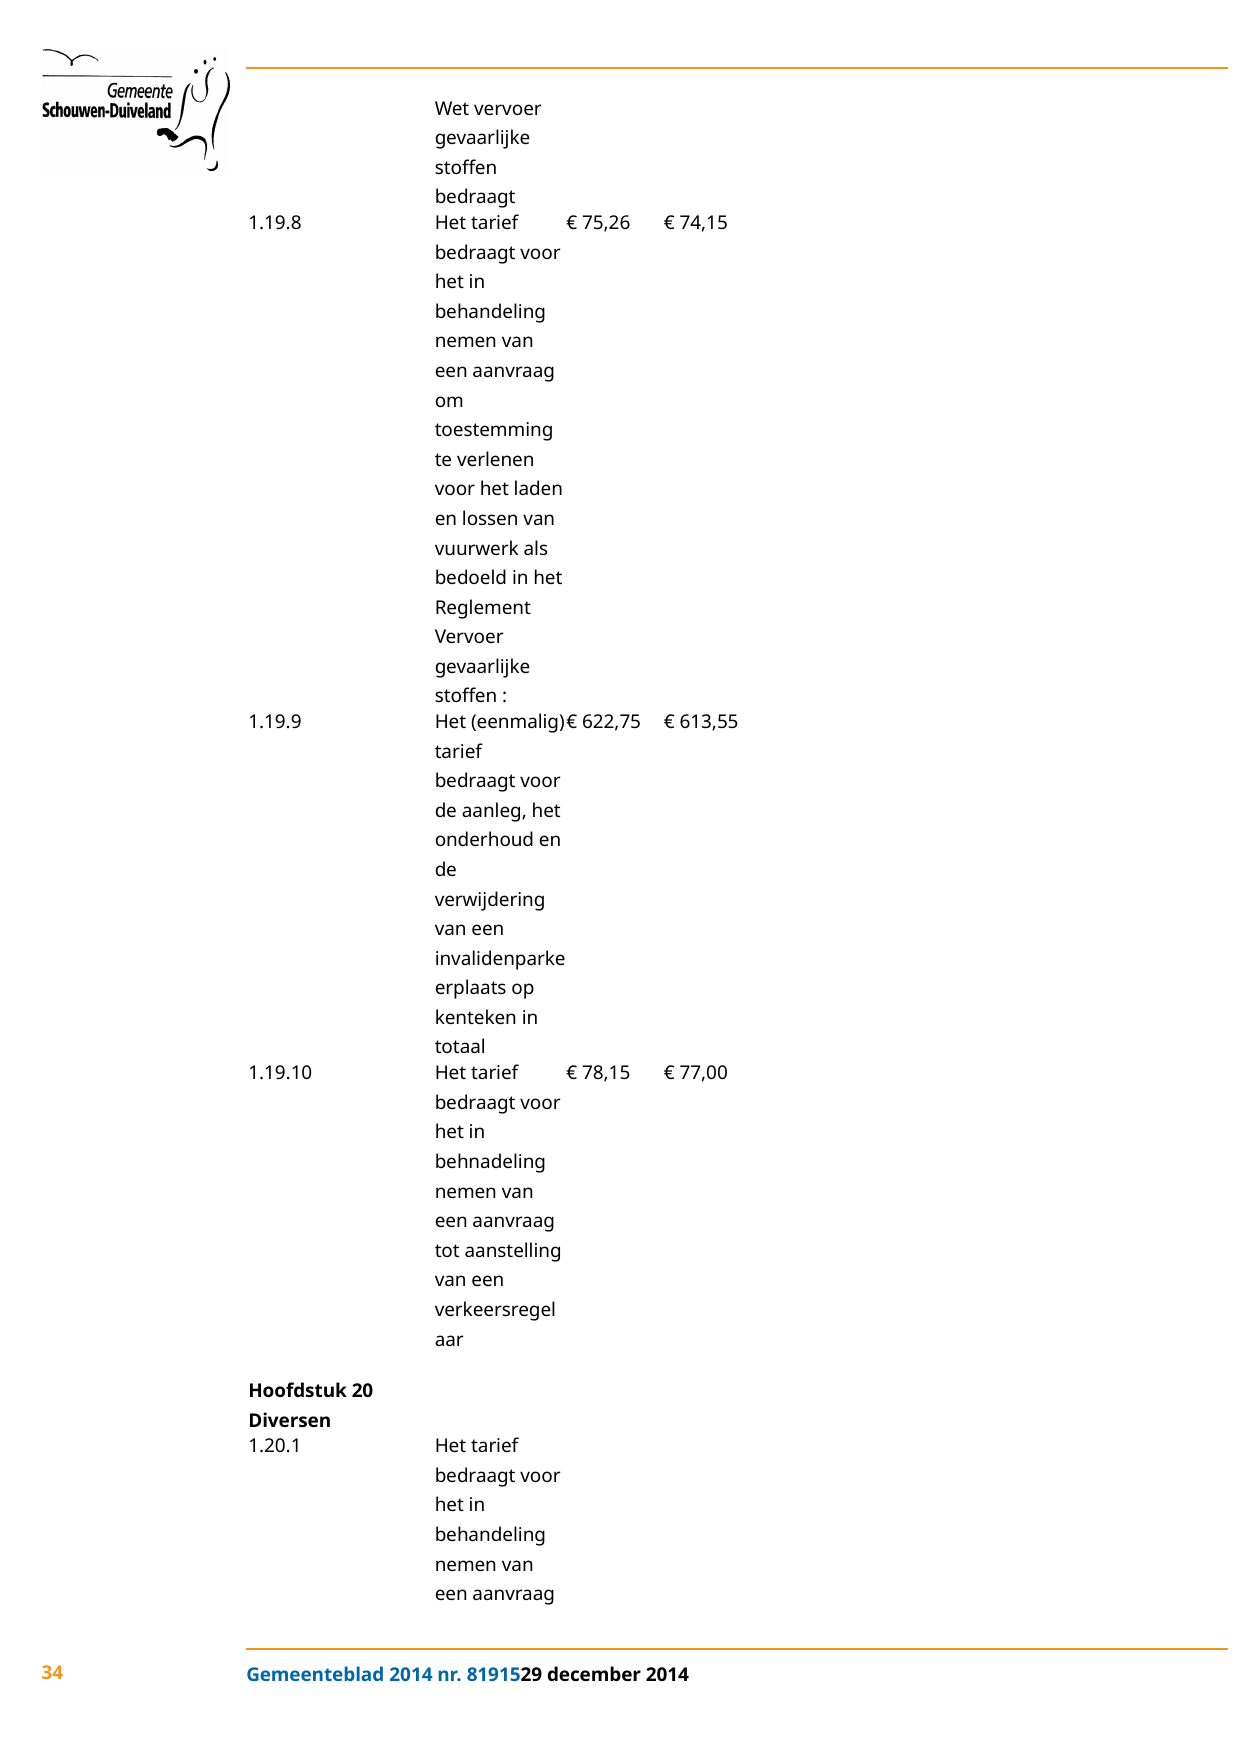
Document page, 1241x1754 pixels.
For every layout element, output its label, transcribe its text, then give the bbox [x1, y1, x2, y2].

table_cell [566, 1433, 664, 1606]
table_cell € 75,26 [566, 209, 664, 708]
table_cell [859, 1377, 956, 1432]
table_cell [566, 1351, 664, 1377]
table_cell 1.19.8 [248, 209, 434, 708]
table_cell [956, 708, 1054, 1059]
table_cell 1.19.10 [248, 1060, 434, 1351]
table_cell [859, 209, 956, 708]
table_cell [956, 95, 1054, 209]
table_cell [761, 1060, 859, 1351]
table_cell [956, 1351, 1054, 1377]
table_cell [859, 1351, 956, 1377]
table_cell [1054, 95, 1152, 209]
table_cell [859, 1433, 956, 1606]
table_cell [248, 1351, 434, 1377]
table_cell [859, 1060, 956, 1351]
table_cell [956, 209, 1054, 708]
table_cell Het tarief bedraagt voor het in behnadeling nemen van een aanvraag tot aanstelling van een verkeersregelaar [435, 1060, 566, 1351]
table_cell [761, 95, 859, 209]
table_cell [664, 1433, 761, 1606]
table_cell [1054, 1060, 1152, 1351]
table_cell € 74,15 [664, 209, 761, 708]
table_cell € 77,00 [664, 1060, 761, 1351]
table_cell [248, 95, 434, 209]
table_cell [1054, 1351, 1152, 1377]
table_cell [435, 1377, 566, 1432]
table_cell [435, 1351, 566, 1377]
table_cell € 622,75 [566, 708, 664, 1059]
table_cell [664, 95, 761, 209]
table_cell Het tarief bedraagt voor het in behandeling nemen van een aanvraag [435, 1433, 566, 1606]
table_cell [761, 708, 859, 1059]
table_cell [761, 1351, 859, 1377]
table_cell € 78,15 [566, 1060, 664, 1351]
table_cell [1054, 708, 1152, 1059]
table_cell [1054, 209, 1152, 708]
table_cell [761, 209, 859, 708]
table_cell € 613,55 [664, 708, 761, 1059]
table_cell 1.20.1 [248, 1433, 434, 1606]
table_cell [566, 95, 664, 209]
table_cell [761, 1377, 859, 1432]
table_cell Het (eenmalig) tarief bedraagt voor de aanleg, het onderhoud en de verwijdering van een invalidenparkeerplaats op kenteken in totaal [435, 708, 566, 1059]
table_cell Het tarief bedraagt voor het in behandeling nemen van een aanvraag om toestemming te verlenen voor het laden en lossen van vuurwerk als bedoeld in het Reglement Vervoer gevaarlijke stoffen : [435, 209, 566, 708]
table_cell [664, 1377, 761, 1432]
table_cell 1.19.9 [248, 708, 434, 1059]
table_cell [859, 708, 956, 1059]
table_cell [956, 1433, 1054, 1606]
table_cell [859, 95, 956, 209]
table_cell [664, 1351, 761, 1377]
table_cell [1054, 1433, 1152, 1606]
table_cell [956, 1377, 1054, 1432]
table_cell [956, 1060, 1054, 1351]
table_cell Hoofdstuk 20 Diversen [248, 1377, 434, 1432]
table_cell [566, 1377, 664, 1432]
table_cell [761, 1433, 859, 1606]
table_cell Wet vervoer gevaarlijke stoffen bedraagt [435, 95, 566, 209]
picture [41, 47, 231, 172]
